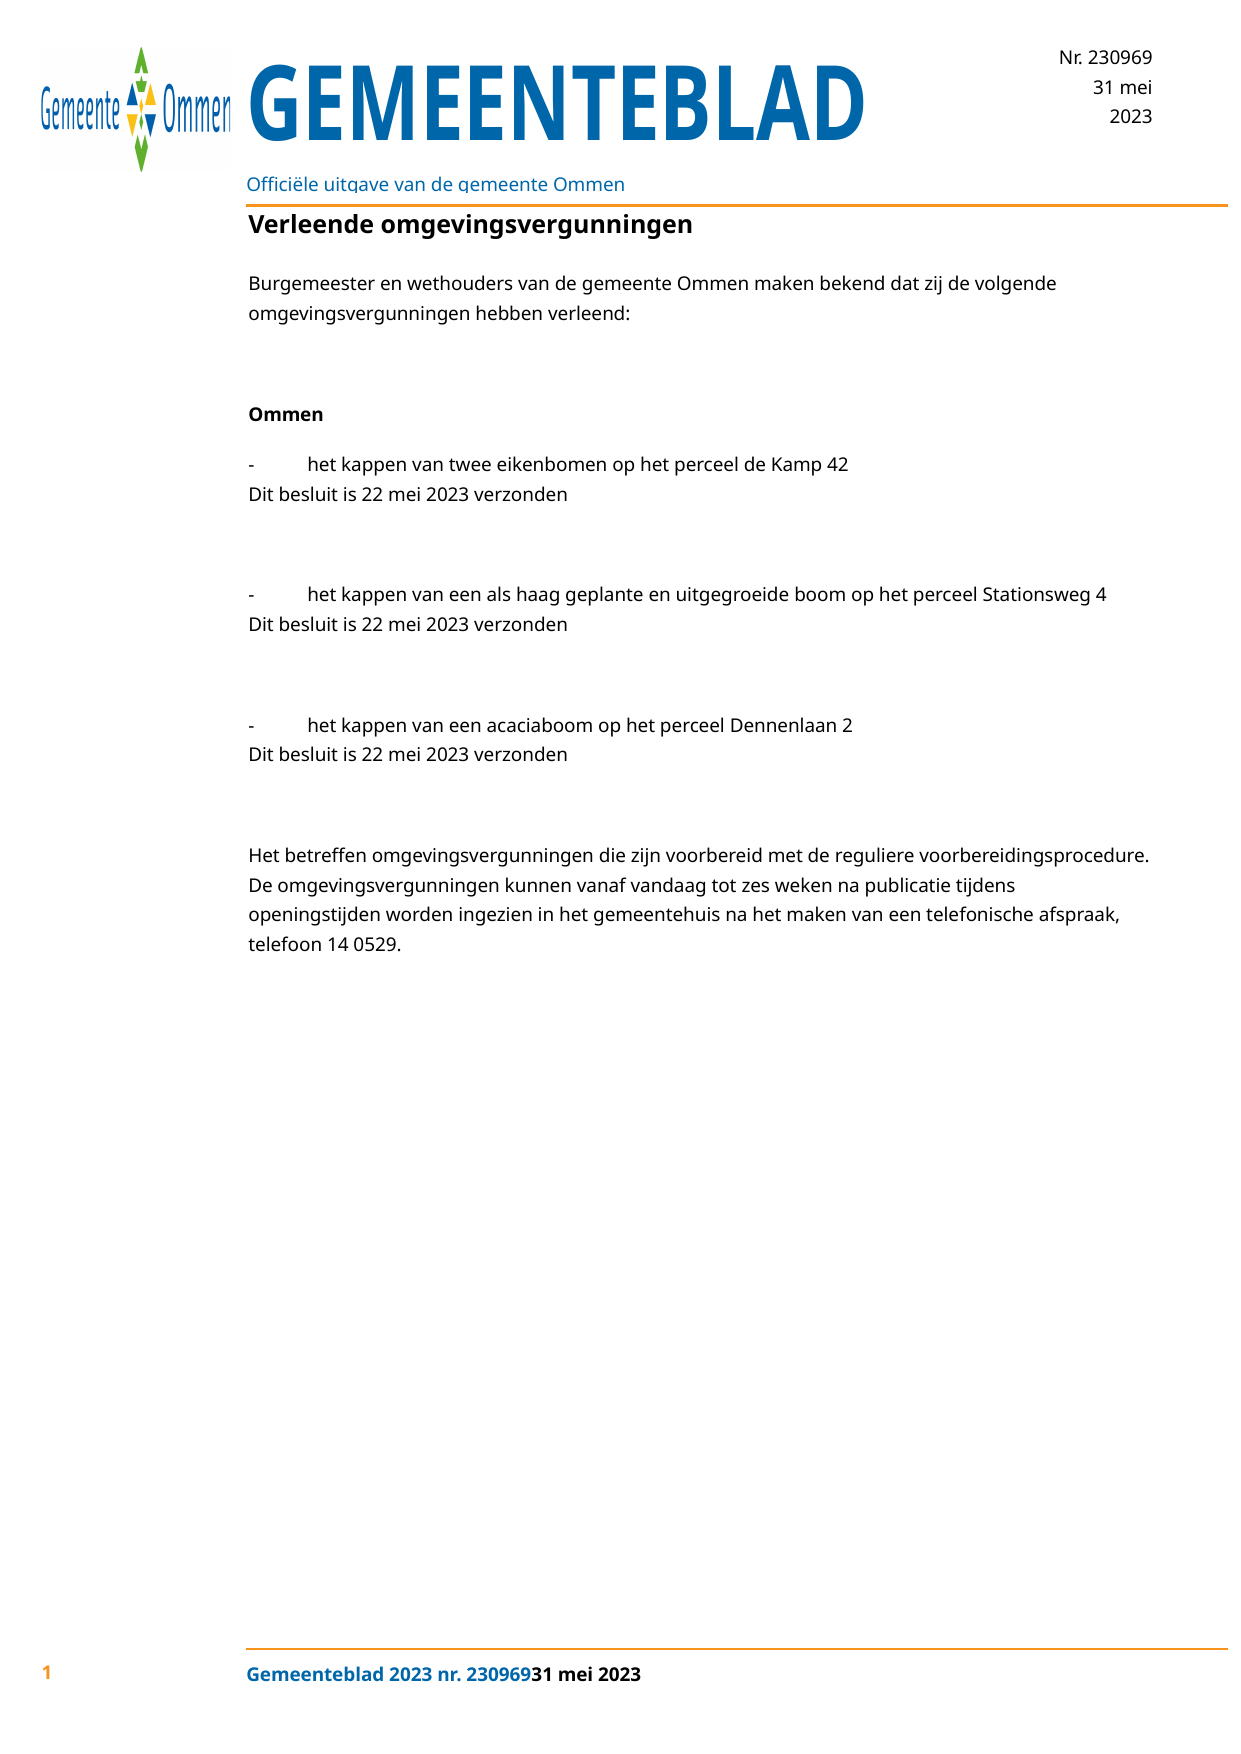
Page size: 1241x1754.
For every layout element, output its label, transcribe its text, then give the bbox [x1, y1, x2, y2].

text Dit besluit is 22 mei 2023 verzonden [248, 742, 1152, 767]
text Het betreffen omgevingsvergunningen die zijn voorbereid met de reguliere voorbereidingsprocedure. De omgevingsvergunningen kunnen vanaf vandaag tot zes weken na publicatie tijdens openingstijden worden ingezien in het gemeentehuis na het maken van een telefonische afspraak, telefoon 14 0529. [248, 842, 1152, 957]
text Dit besluit is 22 mei 2023 verzonden [248, 611, 1152, 637]
list het kappen van twee eikenbomen op het perceel de Kamp 42 [248, 451, 1152, 477]
picture [41, 47, 231, 172]
text Verleende omgevingsvergunningen [248, 207, 1152, 241]
list het kappen van een als haag geplante en uitgegroeide boom op het perceel Stationsweg 4 [248, 582, 1152, 607]
text Dit besluit is 22 mei 2023 verzonden [248, 481, 1152, 506]
text Burgemeester en wethouders van de gemeente Ommen maken bekend dat zij de volgende omgevingsvergunningen hebben verleend: [248, 270, 1152, 326]
list het kappen van een acaciaboom op het perceel Dennenlaan 2 [248, 712, 1152, 738]
text Ommen [248, 401, 1152, 426]
